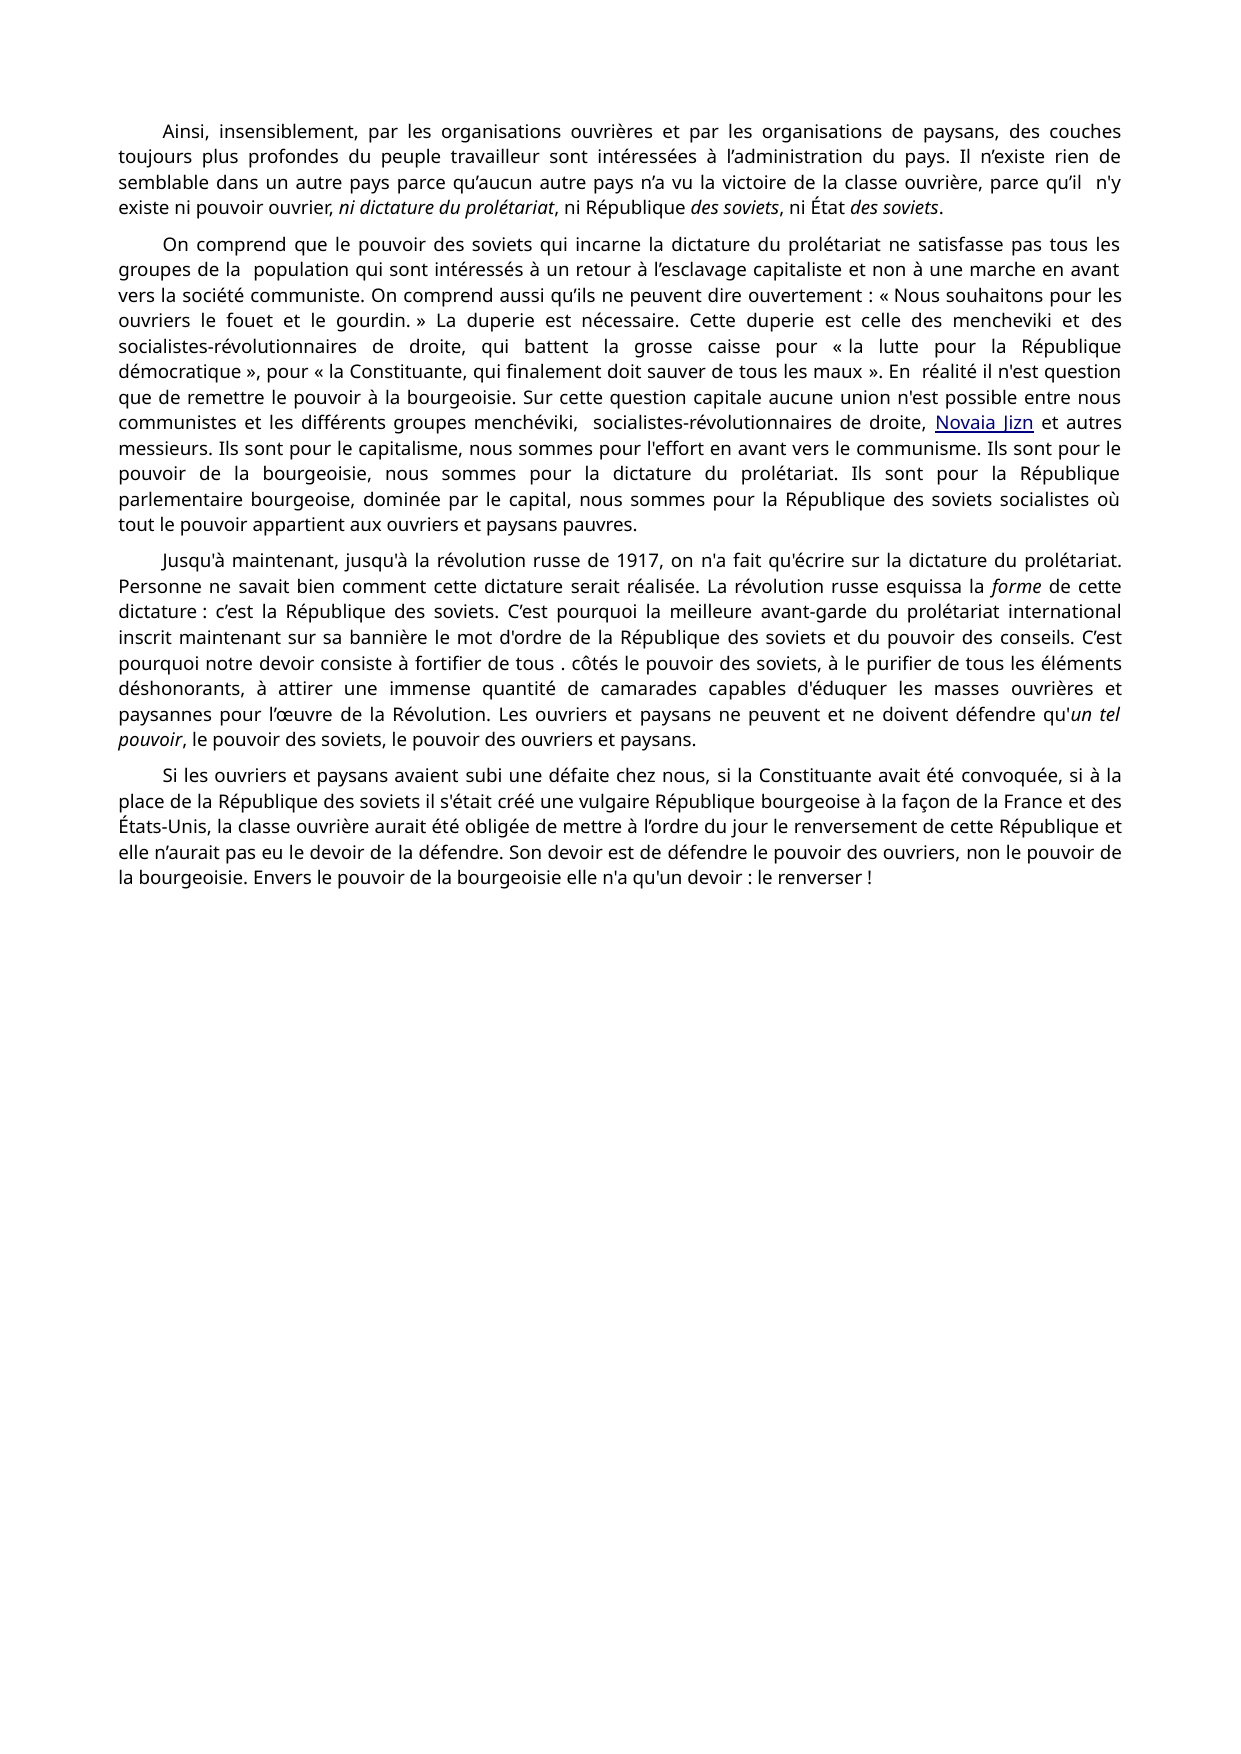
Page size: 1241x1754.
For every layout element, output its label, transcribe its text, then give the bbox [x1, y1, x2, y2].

text Jusqu'à maintenant, jusqu'à la révolution russe de 1917, on n'a fait qu'écrire sur la dictature du prolétariat. Personne ne savait bien comment cette dictature serait réalisée. La révolution russe esquissa la forme de cette dictature : c’est la République des soviets. C’est pourquoi la meilleure avant-garde du prolétariat international inscrit maintenant sur sa bannière le mot d'ordre de la République des soviets et du pouvoir des conseils. C’est pourquoi notre devoir consiste à fortifier de tous . côtés le pouvoir des soviets, à le purifier de tous les éléments déshonorants, à attirer une immense quantité de camarades capables d'éduquer les masses ouvrières et paysannes pour l’œuvre de la Révolution. Les ouvriers et paysans ne peuvent et ne doivent défendre qu'un tel pouvoir, le pouvoir des soviets, le pouvoir des ouvriers et paysans. [118, 548, 1122, 752]
text Si les ouvriers et paysans avaient subi une défaite chez nous, si la Constituante avait été convoquée, si à la place de la République des soviets il s'était créé une vulgaire République bourgeoise à la façon de la France et des États-Unis, la classe ouvrière aurait été obligée de mettre à l’ordre du jour le renversement de cette République et elle n’aurait pas eu le devoir de la défendre. Son devoir est de défendre le pouvoir des ouvriers, non le pouvoir de la bourgeoisie. Envers le pouvoir de la bourgeoisie elle n'a qu'un devoir : le renverser ! [118, 762, 1122, 890]
text Ainsi, insensiblement, par les organisations ouvrières et par les organisations de paysans, des couches toujours plus profondes du peuple travailleur sont intéressées à l’administration du pays. Il n’existe rien de semblable dans un autre pays parce qu’aucun autre pays n’a vu la victoire de la classe ouvrière, parce qu’il n'y existe ni pouvoir ouvrier, ni dictature du prolétariat, ni République des soviets, ni État des soviets. [118, 118, 1122, 220]
text On comprend que le pouvoir des soviets qui incarne la dictature du prolétariat ne satisfasse pas tous les groupes de la population qui sont intéressés à un retour à l’esclavage capitaliste et non à une marche en avant vers la société communiste. On comprend aussi qu’ils ne peuvent dire ouvertement : « Nous souhaitons pour les ouvriers le fouet et le gourdin. » La duperie est nécessaire. Cette duperie est celle des mencheviki et des socialistes-révolutionnaires de droite, qui battent la grosse caisse pour « la lutte pour la République démocratique », pour « la Constituante, qui finalement doit sauver de tous les maux ». En réalité il n'est question que de remettre le pouvoir à la bourgeoisie. Sur cette question capitale aucune union n'est possible entre nous communistes et les différents groupes menchéviki, socialistes-révolutionnaires de droite, Novaia Jizn et autres messieurs. Ils sont pour le capitalisme, nous sommes pour l'effort en avant vers le communisme. Ils sont pour le pouvoir de la bourgeoisie, nous sommes pour la dictature du prolétariat. Ils sont pour la République parlementaire bourgeoise, dominée par le capital, nous sommes pour la République des soviets socialistes où tout le pouvoir appartient aux ouvriers et paysans pauvres. [118, 231, 1122, 537]
